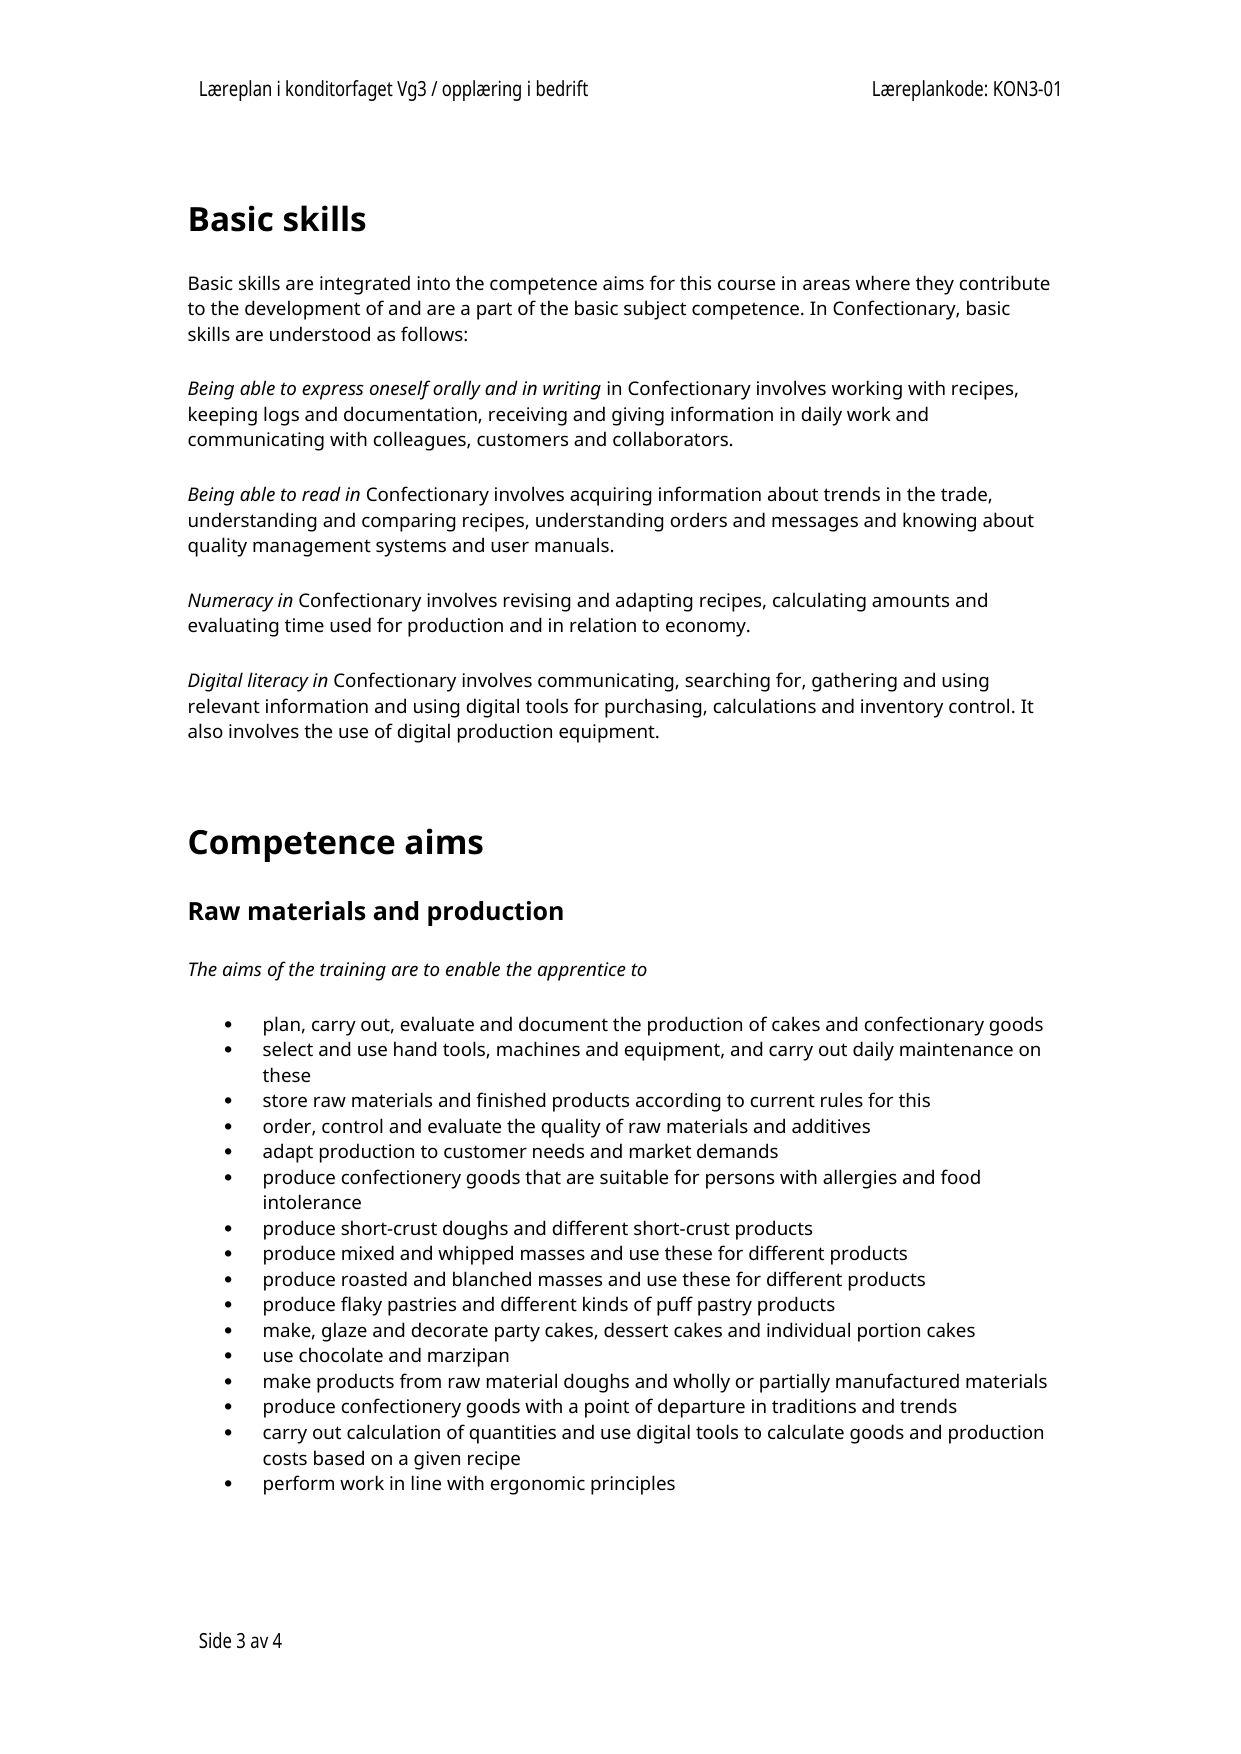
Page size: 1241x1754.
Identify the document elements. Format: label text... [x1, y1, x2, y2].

list store raw materials and finished products according to current rules for this [936, 1088, 1053, 1113]
list produce short-crust doughs and different short-crust products [813, 1215, 1053, 1241]
list produce mixed and whipped masses and use these for different products [908, 1241, 1053, 1266]
text Digital literacy in Confectionary involves communicating, searching for, gathering and using relevant information and using digital tools for purchasing, calculations and inventory control. It also involves the use of digital production equipment. [187, 667, 1053, 744]
list perform work in line with ergonomic principles [676, 1470, 1053, 1496]
list produce roasted and blanched masses and use these for different products [926, 1266, 1053, 1292]
list perform work in line with ergonomic principles [225, 1470, 263, 1496]
list use chocolate and marzipan [515, 1343, 1053, 1368]
text The aims of the training are to enable the apprentice to [655, 956, 1053, 982]
list adapt production to customer needs and market demands [779, 1139, 1053, 1164]
list make, glaze and decorate party cakes, dessert cakes and individual portion cakes [981, 1317, 1053, 1343]
text Numeracy in Confectionary involves revising and adapting recipes, calculating amounts and evaluating time used for production and in relation to economy. [751, 587, 1053, 638]
list produce flaky pastries and different kinds of puff pastry products [840, 1292, 1053, 1317]
text Being able to express oneself orally and in writing in Confectionary involves working with recipes, keeping logs and documentation, receiving and giving information in daily work and communicating with colleagues, customers and collaborators. [734, 376, 1053, 452]
list select and use hand tools, machines and equipment, and carry out daily maintenance on these [225, 1037, 263, 1088]
list order, control and evaluate the quality of raw materials and additives [876, 1113, 1053, 1139]
subtitle Competence aims [493, 773, 1053, 864]
subtitle Raw materials and production [565, 893, 1053, 927]
text Basic skills are integrated into the competence aims for this course in areas where they contribute to the development of and are a part of the basic subject competence. In Confectionary, basic skills are understood as follows: [468, 270, 1053, 347]
list produce confectionery goods that are suitable for persons with allergies and food intolerance [225, 1164, 263, 1215]
list select and use hand tools, machines and equipment, and carry out daily maintenance on these [311, 1037, 1053, 1088]
subtitle Basic skills [376, 150, 1053, 241]
list produce confectionery goods that are suitable for persons with allergies and food intolerance [362, 1164, 1053, 1215]
list produce confectionery goods with a point of departure in traditions and trends [962, 1394, 1053, 1419]
text Being able to read in Confectionary involves acquiring information about trends in the trade, understanding and comparing recipes, understanding orders and messages and knowing about quality management systems and user manuals. [187, 481, 1053, 558]
list use chocolate and marzipan [225, 1343, 263, 1368]
list carry out calculation of quantities and use digital tools to calculate goods and production costs based on a given recipe [521, 1419, 1053, 1470]
